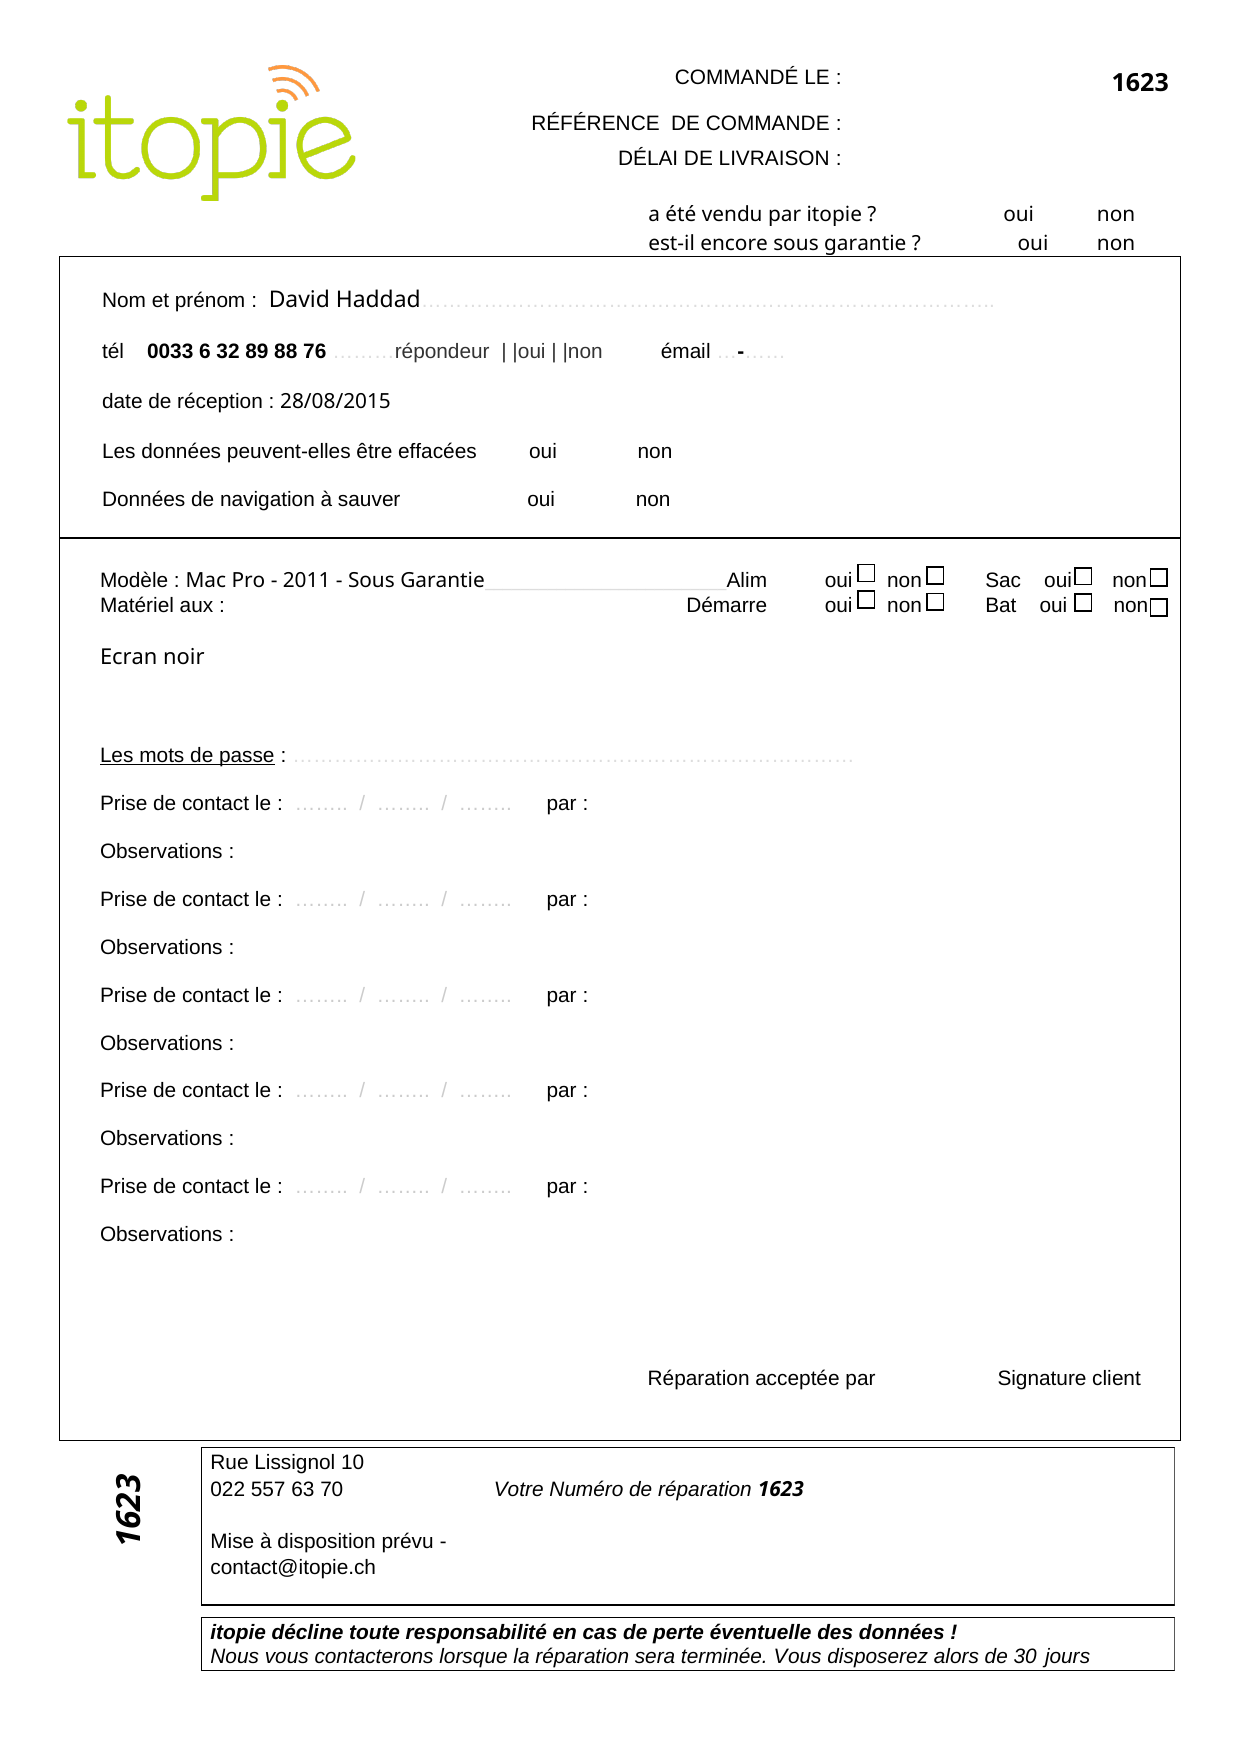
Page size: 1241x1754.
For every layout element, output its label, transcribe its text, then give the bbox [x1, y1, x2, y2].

table_header COMMANDÉ LE : [490, 59, 847, 104]
table_cell DÉLAI DE LIVRAISON : [490, 140, 847, 175]
text Prise de contact le : …….. / …….. / …….. par : [60, 883, 1180, 911]
text Observations : [60, 931, 1180, 958]
table_header 1623 [59, 1441, 195, 1677]
table_cell [847, 140, 1180, 175]
text Les mots de passe : ……………………………………………………………………… [60, 740, 1180, 767]
table_header 1623 [847, 59, 1180, 104]
picture [67, 65, 356, 201]
text Observations : [60, 1219, 1180, 1246]
text tél 0033 6 32 89 88 76 ………répondeur | |oui | |non émail …-…… [60, 335, 1180, 362]
text Observations : [60, 1027, 1180, 1054]
text Nom et prénom : David Haddad……………………………………………………………………….. [60, 280, 1180, 314]
text Prise de contact le : …….. / …….. / …….. par : [60, 788, 1180, 815]
text est-il encore sous garantie ? oui non [59, 228, 1181, 256]
table_cell [847, 105, 1180, 140]
table_cell itopie décline toute responsabilité en cas de perte éventuelle des données ! Nous vous contacterons lorsque la réparation sera terminée. Vous disposerez alors de 30 jours [195, 1611, 1180, 1677]
table_cell RÉFÉRENCE DE COMMANDE : [490, 105, 847, 140]
text Modèle : Mac Pro - 2011 - Sous Garantie Alim oui non Sac oui non [60, 562, 856, 590]
text Observations : [60, 1123, 1180, 1150]
text Prise de contact le : …….. / …….. / …….. par : [60, 1171, 1180, 1198]
table_header Rue Lissignol 10 022 557 63 70 Votre Numéro de réparation 1623 Mise à disposition prévu - contact@itopie.ch [195, 1441, 1180, 1611]
text date de réception : 28/08/2015 [60, 383, 1180, 415]
text Données de navigation à sauver oui non [60, 484, 1180, 511]
text Les données peuvent-elles être effacées oui non [60, 436, 1180, 463]
text Observations : [60, 836, 1180, 863]
text Prise de contact le : …….. / …….. / …….. par : [60, 1075, 1180, 1102]
text Matériel aux : Démarre oui non Bat oui non [60, 590, 1180, 617]
text Modèle : Mac Pro - 2011 - Sous Garantie Alim oui non Sac oui non [948, 562, 1180, 590]
text Prise de contact le : …….. / …….. / …….. par : [60, 979, 1180, 1006]
text Ecran noir [60, 638, 1180, 671]
text Réparation acceptée par Signature client [60, 1363, 1180, 1390]
text a été vendu par itopie ? oui non [59, 199, 1181, 228]
text Modèle : Mac Pro - 2011 - Sous Garantie Alim oui non Sac oui non [879, 562, 925, 590]
